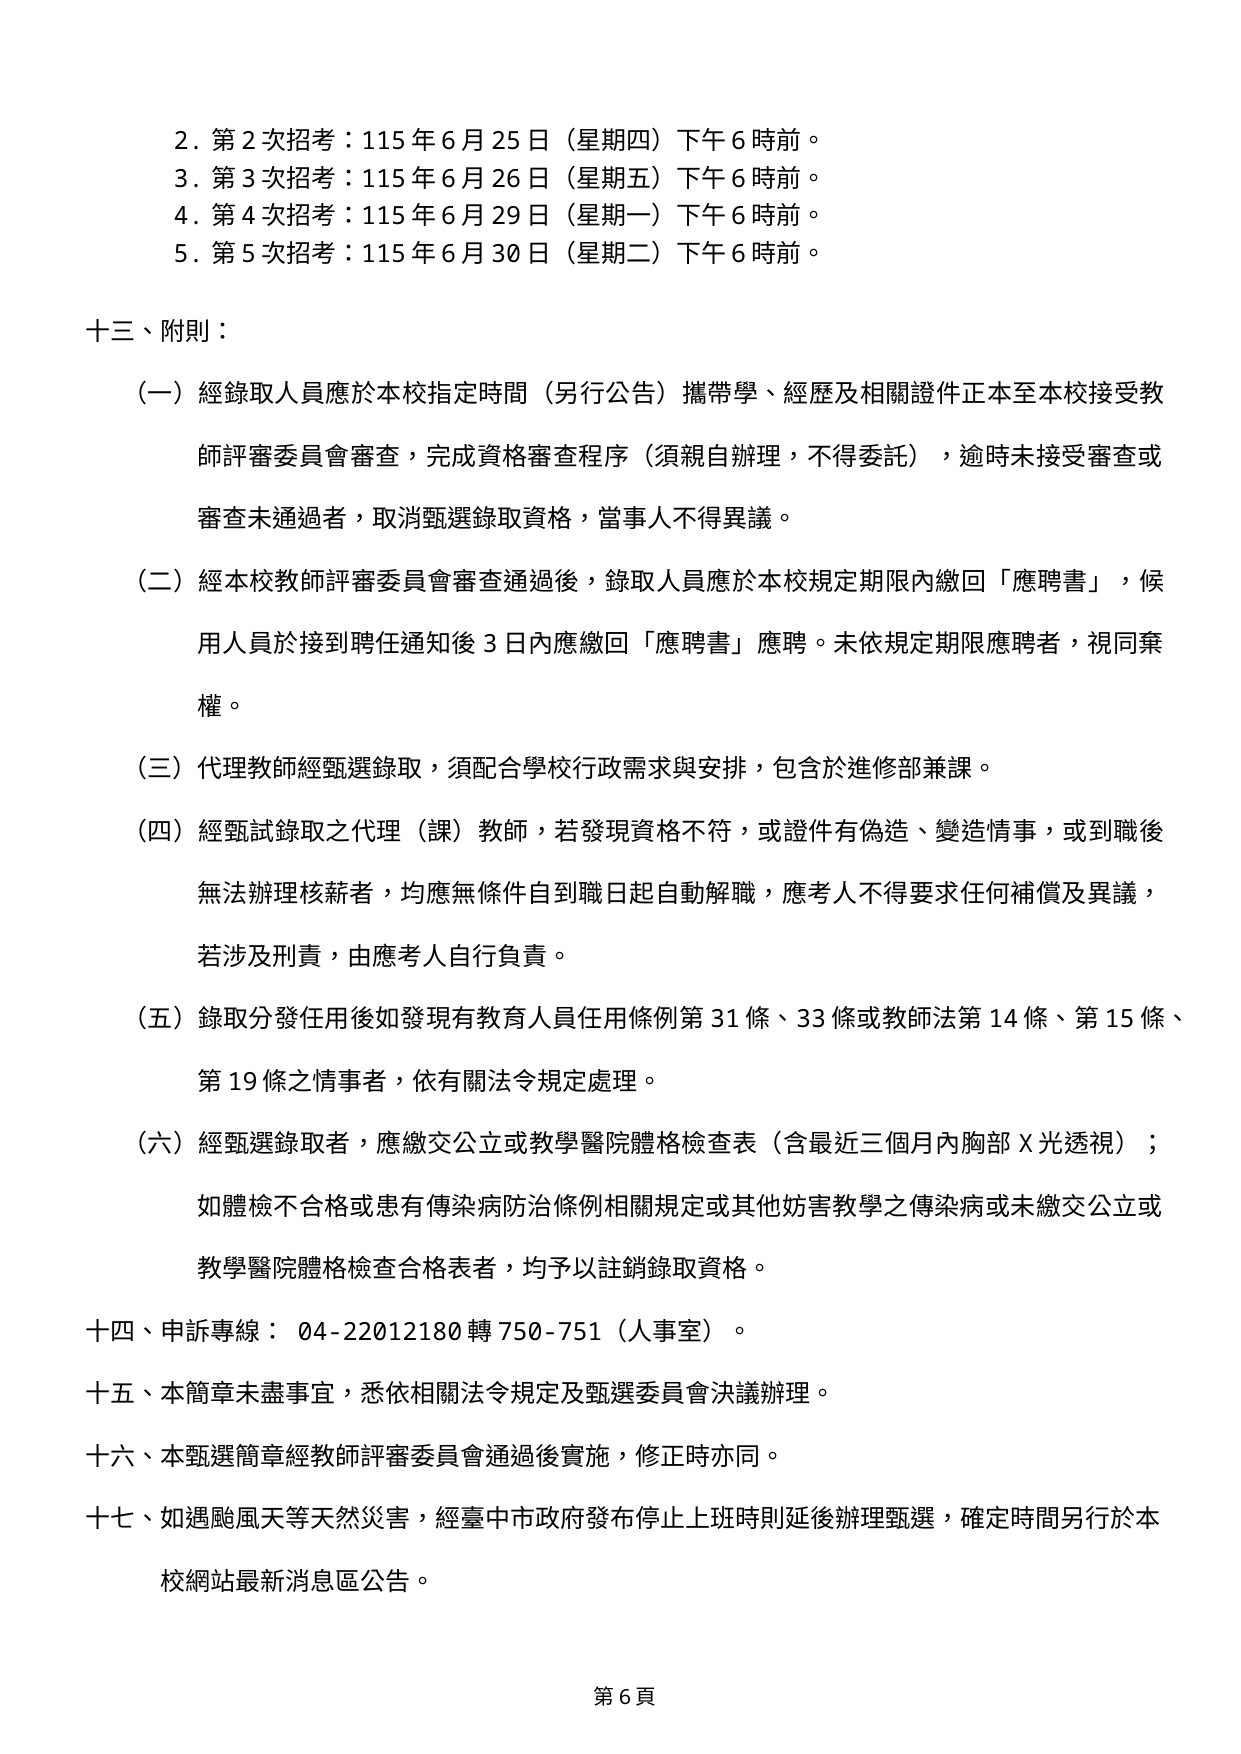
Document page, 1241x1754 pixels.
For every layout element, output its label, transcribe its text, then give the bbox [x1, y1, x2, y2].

list 第2次招考：115年6月25日（星期四）下午6時前。 [173, 119, 1165, 157]
text （二）經本校教師評審委員會審查通過後，錄取人員應於本校規定期限內繳回「應聘書」，候用人員於接到聘任通知後3日內應繳回「應聘書」應聘。未依規定期限應聘者，視同棄權。 [122, 538, 1165, 725]
text 十四、申訴專線： 04-22012180轉750-751（人事室）。 [85, 1288, 1165, 1350]
list 第4次招考：115年6月29日（星期一）下午6時前。 [173, 194, 1165, 232]
list 第5次招考：115年6月30日（星期二）下午6時前。 [173, 232, 1165, 269]
list 第3次招考：115年6月26日（星期五）下午6時前。 [173, 157, 1165, 194]
text （六）經甄選錄取者，應繳交公立或教學醫院體格檢查表（含最近三個月內胸部X光透視）；如體檢不合格或患有傳染病防治條例相關規定或其他妨害教學之傳染病或未繳交公立或教學醫院體格檢查合格表者，均予以註銷錄取資格。 [122, 1100, 1165, 1288]
text （一）經錄取人員應於本校指定時間（另行公告）攜帶學、經歷及相關證件正本至本校接受教師評審委員會審查，完成資格審查程序（須親自辦理，不得委託），逾時未接受審查或審查未通過者，取消甄選錄取資格，當事人不得異議。 [122, 350, 1165, 538]
text 十六、本甄選簡章經教師評審委員會通過後實施，修正時亦同。 [85, 1413, 1165, 1475]
text （五）錄取分發任用後如發現有教育人員任用條例第31條、33條或教師法第14條、第15條、第19條之情事者，依有關法令規定處理。 [122, 975, 1165, 1100]
text （四）經甄試錄取之代理（課）教師，若發現資格不符，或證件有偽造、變造情事，或到職後無法辦理核薪者，均應無條件自到職日起自動解職，應考人不得要求任何補償及異議，若涉及刑責，由應考人自行負責。 [122, 788, 1165, 975]
text 十七、如遇颱風天等天然災害，經臺中市政府發布停止上班時則延後辦理甄選，確定時間另行於本校網站最新消息區公告。 [85, 1475, 1165, 1600]
text 十三、附則： [85, 288, 1165, 350]
text （三）代理教師經甄選錄取，須配合學校行政需求與安排，包含於進修部兼課。 [122, 725, 1165, 788]
text 十五、本簡章未盡事宜，悉依相關法令規定及甄選委員會決議辦理。 [85, 1350, 1165, 1413]
